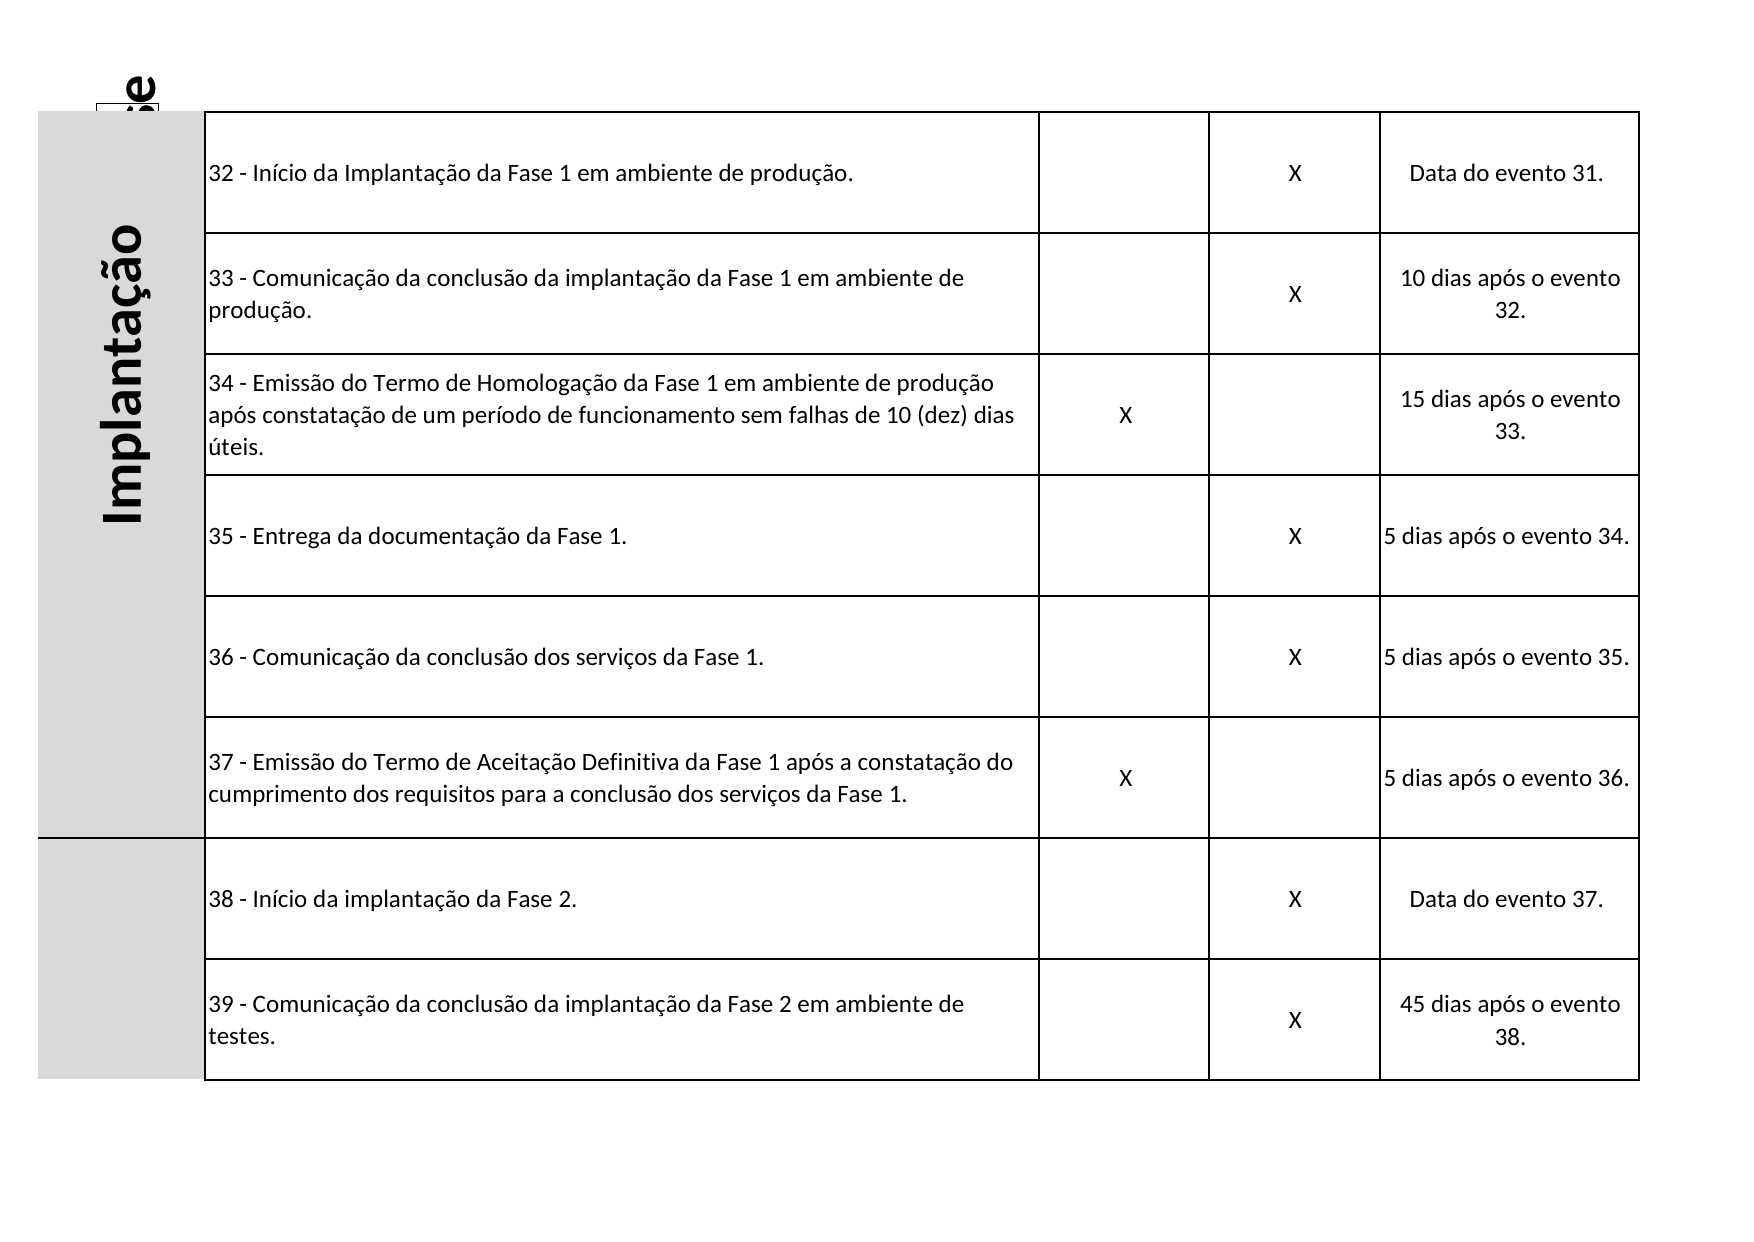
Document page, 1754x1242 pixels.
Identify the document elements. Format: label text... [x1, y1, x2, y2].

table_cell [1210, 355, 1379, 474]
table_cell [1040, 234, 1208, 353]
table_header X [1210, 113, 1379, 232]
table_header Data do evento 31. [1381, 113, 1638, 232]
table_cell 33 - Comunicação da conclusão da implantação da Fase 1 em ambiente de produção. [206, 234, 1038, 353]
table_cell X [1210, 960, 1379, 1079]
table_cell 38 - Início da implantação da Fase 2. [206, 839, 1038, 958]
table_cell 36 - Comunicação da conclusão dos serviços da Fase 1. [206, 597, 1038, 716]
table_cell X [1210, 476, 1379, 595]
table_header [1040, 113, 1208, 232]
table_cell [1210, 718, 1379, 837]
table_cell 15 dias após o evento 33. [1381, 355, 1638, 474]
table_cell X [1040, 355, 1208, 474]
table_header 32 - Início da Implantação da Fase 1 em ambiente de produção. [206, 113, 1038, 232]
table_cell 5 dias após o evento 36. [1381, 718, 1638, 837]
table_cell 35 - Entrega da documentação da Fase 1. [206, 476, 1038, 595]
table_header Implantação [38, 111, 204, 837]
table_cell 45 dias após o evento 38. [1381, 960, 1638, 1079]
table_cell X [1210, 597, 1379, 716]
table_cell 5 dias após o evento 34. [1381, 476, 1638, 595]
table_cell X [1210, 839, 1379, 958]
table_cell 37 - Emissão do Termo de Aceitação Definitiva da Fase 1 após a constatação do cumprimento dos requisitos para a conclusão dos serviços da Fase 1. [206, 718, 1038, 837]
table_cell X [1210, 234, 1379, 353]
table_cell Data do evento 37. [1381, 839, 1638, 958]
table_cell [1040, 597, 1208, 716]
table_cell [1040, 476, 1208, 595]
table_cell [1040, 960, 1208, 1079]
table_cell [38, 839, 204, 1079]
table_cell [1040, 839, 1208, 958]
table_cell 34 - Emissão do Termo de Homologação da Fase 1 em ambiente de produção após constatação de um período de funcionamento sem falhas de 10 (dez) dias úteis. [206, 355, 1038, 474]
table_cell 10 dias após o evento 32. [1381, 234, 1638, 353]
text Fase [98, 104, 158, 111]
table_cell 39 - Comunicação da conclusão da implantação da Fase 2 em ambiente de testes. [206, 960, 1038, 1079]
table_cell 5 dias após o evento 35. [1381, 597, 1638, 716]
table_cell X [1040, 718, 1208, 837]
